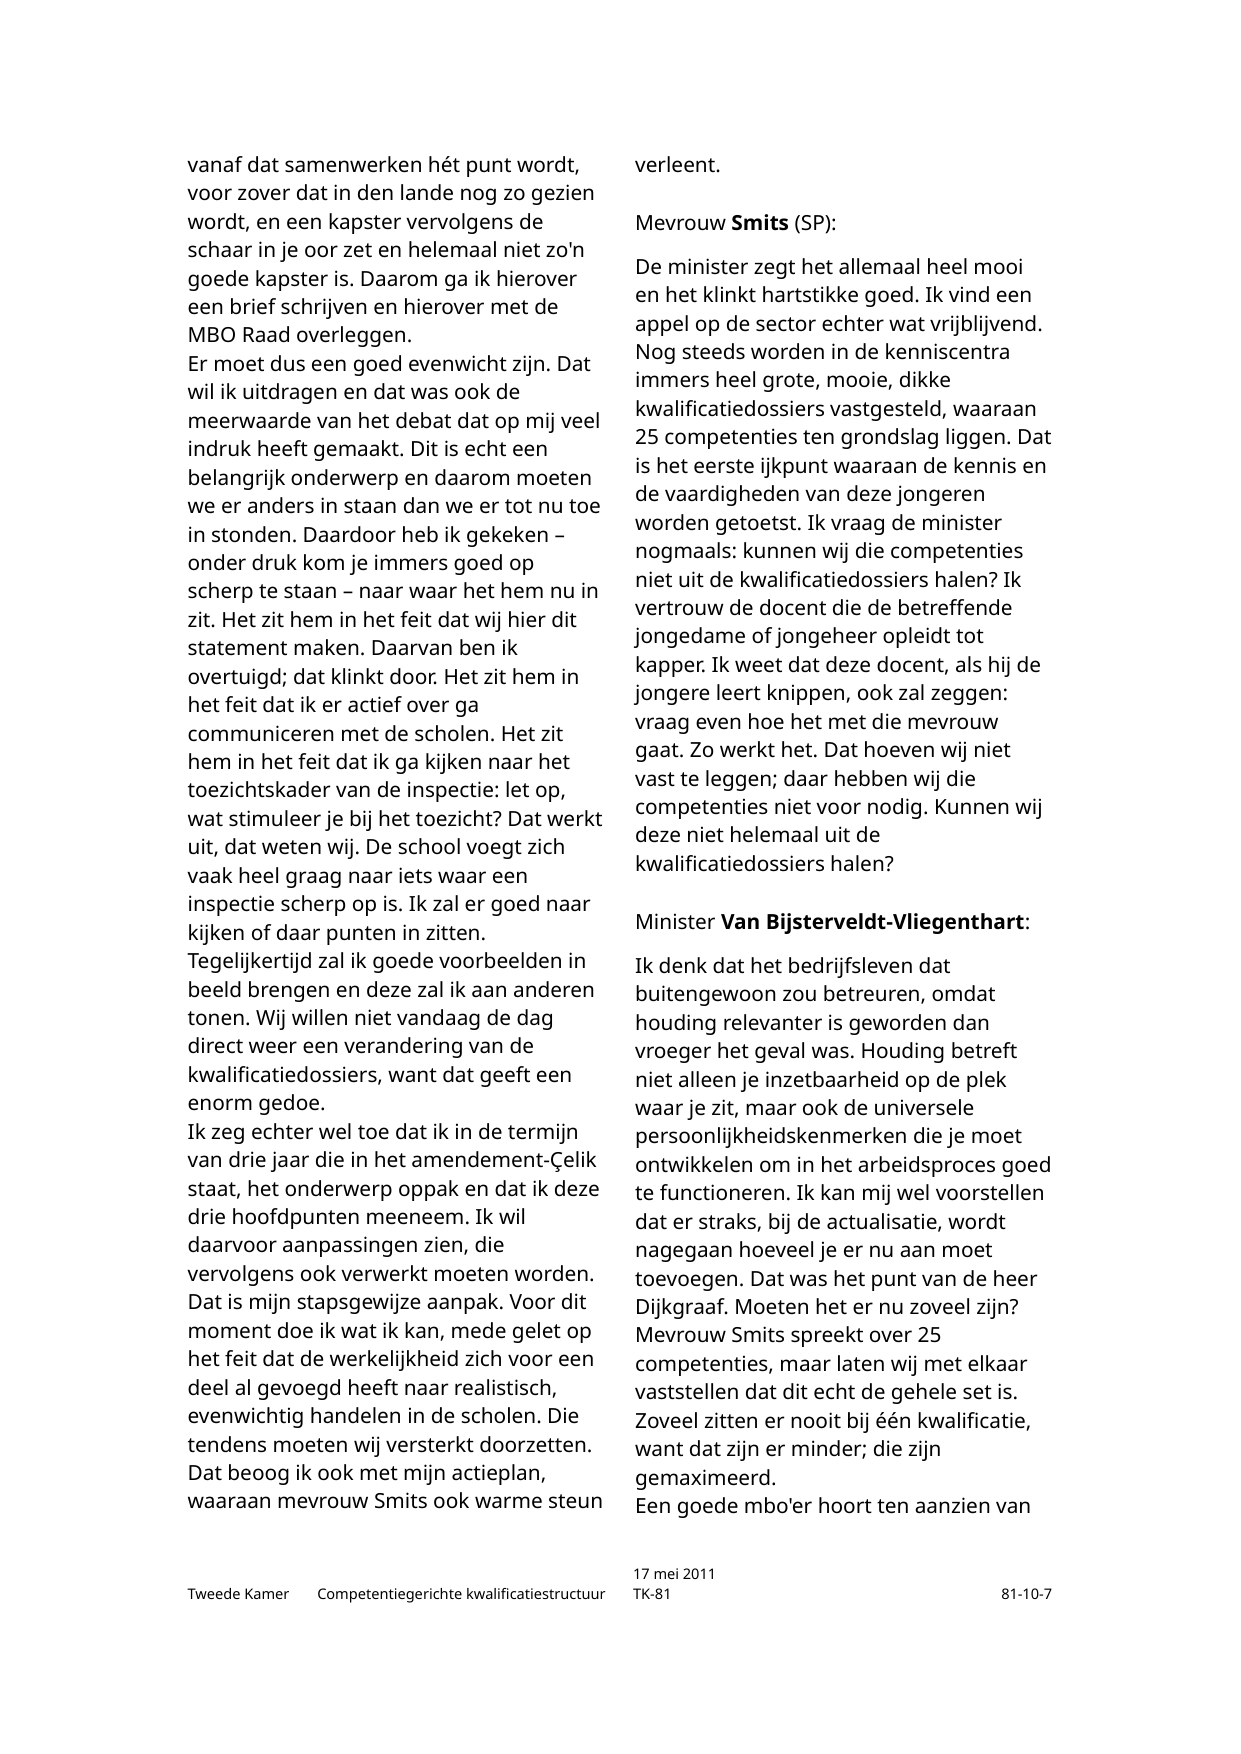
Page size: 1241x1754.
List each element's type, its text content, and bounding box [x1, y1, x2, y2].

text Ik zeg echter wel toe dat ik in de termijn van drie jaar die in het amendement-Çelik staat, het onderwerp oppak en dat ik deze drie hoofdpunten meeneem. Ik wil daarvoor aanpassingen zien, die vervolgens ook verwerkt moeten worden. Dat is mijn stapsgewijze aanpak. Voor dit moment doe ik wat ik kan, mede gelet op het feit dat de werkelijkheid zich voor een deel al gevoegd heeft naar realistisch, evenwichtig handelen in de scholen. Die tendens moeten wij versterkt doorzetten. Dat beoog ik ook met mijn actieplan, waaraan mevrouw Smits ook warme steun [187, 1117, 605, 1515]
text De minister zegt het allemaal heel mooi en het klinkt hartstikke goed. Ik vind een appel op de sector echter wat vrijblijvend. Nog steeds worden in de kenniscentra immers heel grote, mooie, dikke kwalificatiedossiers vastgesteld, waaraan 25 competenties ten grondslag liggen. Dat is het eerste ijkpunt waaraan de kennis en de vaardigheden van deze jongeren worden getoetst. Ik vraag de minister nogmaals: kunnen wij die competenties niet uit de kwalificatiedossiers halen? Ik vertrouw de docent die de betreffende jongedame of jongeheer opleidt tot kapper. Ik weet dat deze docent, als hij de jongere leert knippen, ook zal zeggen: vraag even hoe het met die mevrouw gaat. Zo werkt het. Dat hoeven wij niet vast te leggen; daar hebben wij die competenties niet voor nodig. Kunnen wij deze niet helemaal uit de kwalificatiedossiers halen? [635, 252, 1053, 877]
text verleent. [635, 150, 1053, 178]
text Minister Van Bijsterveldt-Vliegenthart: [635, 907, 1053, 936]
text Ik denk dat het bedrijfsleven dat buitengewoon zou betreuren, omdat houding relevanter is geworden dan vroeger het geval was. Houding betreft niet alleen je inzetbaarheid op de plek waar je zit, maar ook de universele persoonlijkheidskenmerken die je moet ontwikkelen om in het arbeidsproces goed te functioneren. Ik kan mij wel voorstellen dat er straks, bij de actualisatie, wordt nagegaan hoeveel je er nu aan moet toevoegen. Dat was het punt van de heer Dijkgraaf. Moeten het er nu zoveel zijn? Mevrouw Smits spreekt over 25 competenties, maar laten wij met elkaar vaststellen dat dit echt de gehele set is. Zoveel zitten er nooit bij één kwalificatie, want dat zijn er minder; die zijn gemaximeerd. [635, 951, 1053, 1491]
text vanaf dat samenwerken hét punt wordt, voor zover dat in den lande nog zo gezien wordt, en een kapster vervolgens de schaar in je oor zet en helemaal niet zo'n goede kapster is. Daarom ga ik hierover een brief schrijven en hierover met de MBO Raad overleggen. [187, 150, 605, 349]
text Er moet dus een goed evenwicht zijn. Dat wil ik uitdragen en dat was ook de meerwaarde van het debat dat op mij veel indruk heeft gemaakt. Dit is echt een belangrijk onderwerp en daarom moeten we er anders in staan dan we er tot nu toe in stonden. Daardoor heb ik gekeken – onder druk kom je immers goed op scherp te staan – naar waar het hem nu in zit. Het zit hem in het feit dat wij hier dit statement maken. Daarvan ben ik overtuigd; dat klinkt door. Het zit hem in het feit dat ik er actief over ga communiceren met de scholen. Het zit hem in het feit dat ik ga kijken naar het toezichtskader van de inspectie: let op, wat stimuleer je bij het toezicht? Dat werkt uit, dat weten wij. De school voegt zich vaak heel graag naar iets waar een inspectie scherp op is. Ik zal er goed naar kijken of daar punten in zitten. Tegelijkertijd zal ik goede voorbeelden in beeld brengen en deze zal ik aan anderen tonen. Wij willen niet vandaag de dag direct weer een verandering van de kwalificatiedossiers, want dat geeft een enorm gedoe. [187, 349, 605, 1117]
text Een goede mbo'er hoort ten aanzien van [635, 1491, 1053, 1520]
text Mevrouw Smits (SP): [635, 208, 1053, 237]
